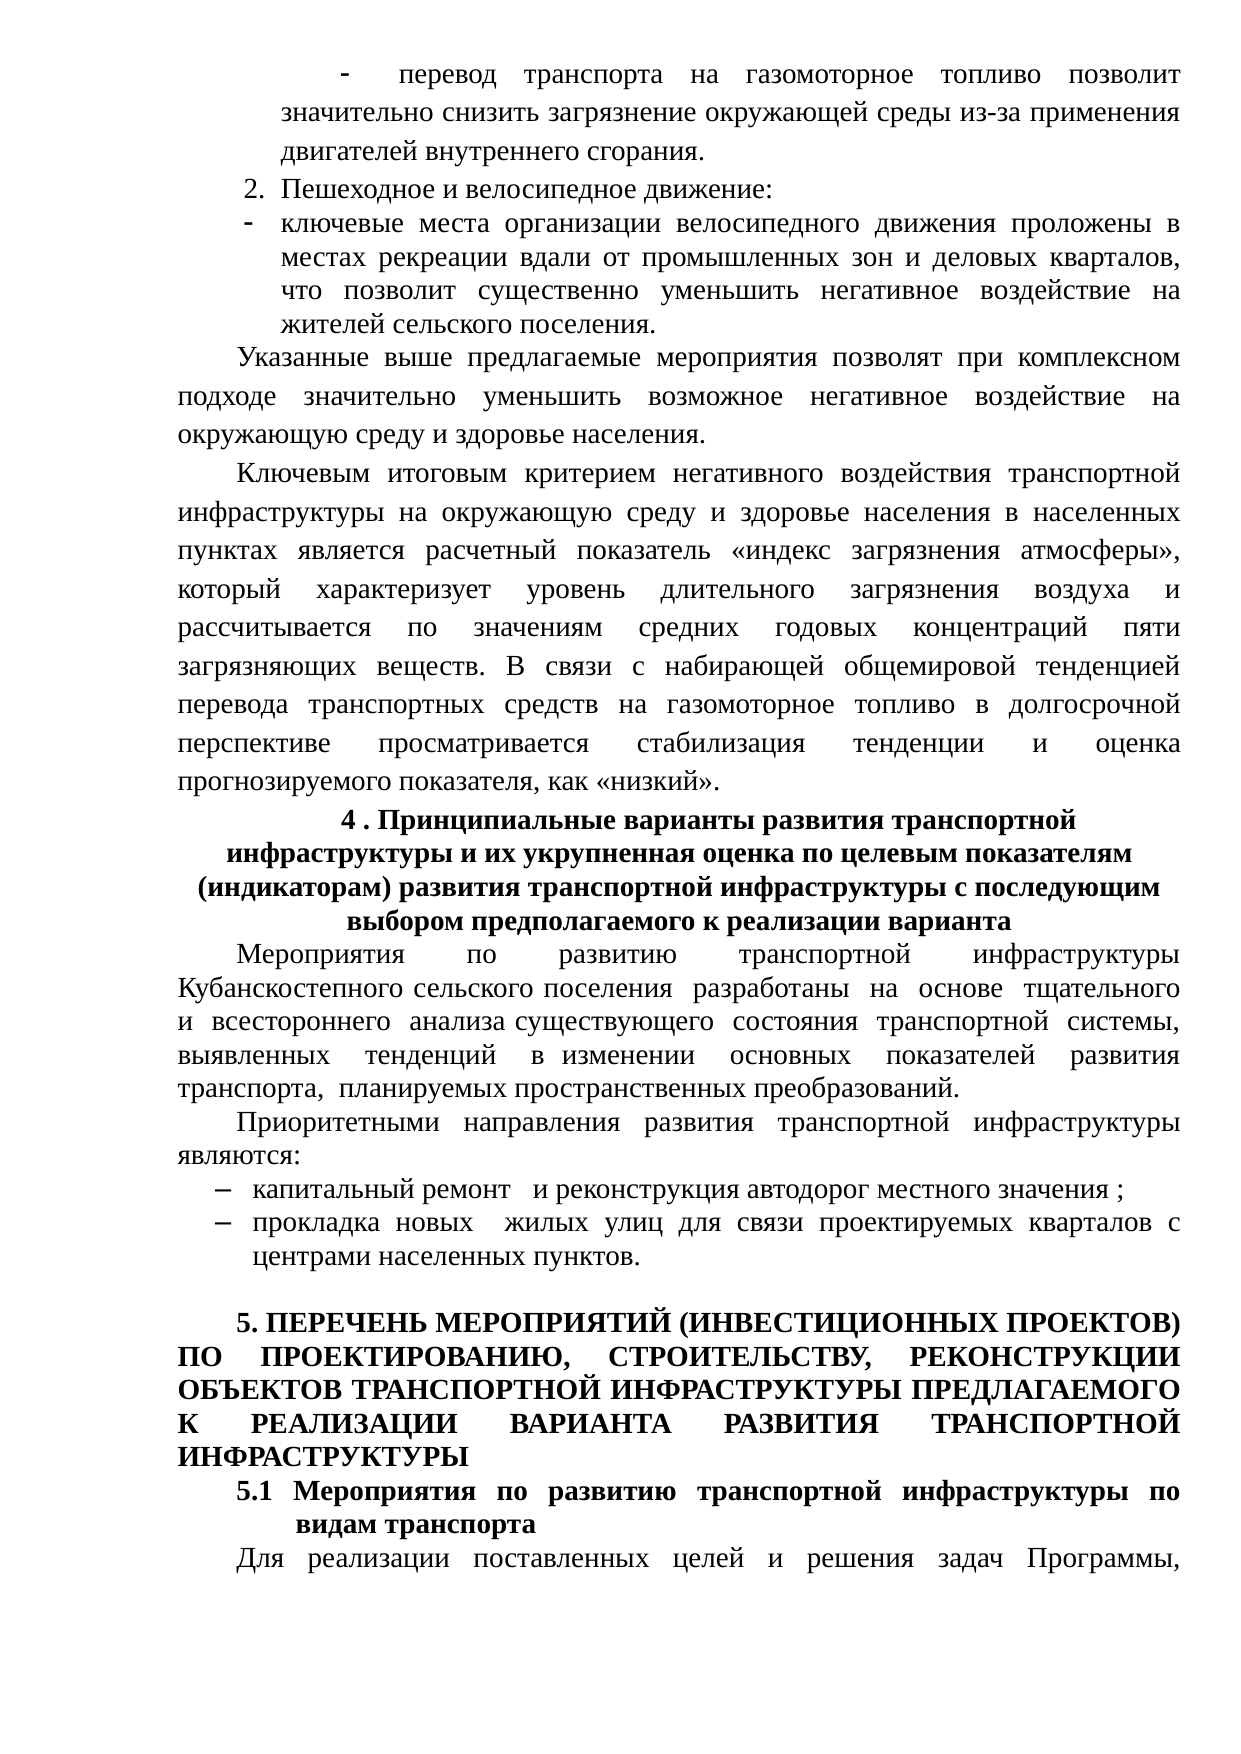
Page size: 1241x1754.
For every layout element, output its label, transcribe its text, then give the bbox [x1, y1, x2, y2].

list Пешеходное и велосипедное движение: [243, 172, 1181, 205]
text Приоритетными направления развития транспортной инфраструктуры являются: [177, 1104, 1181, 1171]
subtitle 5.1 Мероприятия по развитию транспортной инфраструктуры по видам транспорта [236, 1473, 1181, 1540]
text 4 . Принципиальные варианты развития транспортной инфраструктуры и их укрупненная оценка по целевым показателям (индикаторам) развития транспортной инфраструктуры с последующим выбором предполагаемого к реализации варианта [177, 802, 1181, 936]
list перевод транспорта на газомоторное топливо позволит значительно снизить загрязнение окружающей среды из-за применения двигателей внутреннего сгорания. [281, 56, 1181, 167]
list ключевые места организации велосипедного движения проложены в местах рекреации вдали от промышленных зон и деловых кварталов, что позволит существенно уменьшить негативное воздействие на жителей сельского поселения. [243, 205, 1181, 339]
text 5. ПЕРЕЧЕНЬ МЕРОПРИЯТИЙ (ИНВЕСТИЦИОННЫХ ПРОЕКТОВ) ПО ПРОЕКТИРОВАНИЮ, СТРОИТЕЛЬСТВУ, РЕКОНСТРУКЦИИ ОБЪЕКТОВ ТРАНСПОРТНОЙ ИНФРАСТРУКТУРЫ ПРЕДЛАГАЕМОГО К РЕАЛИЗАЦИИ ВАРИАНТА РАЗВИТИЯ ТРАНСПОРТНОЙ ИНФРАСТРУКТУРЫ [177, 1305, 1181, 1473]
list капитальный ремонт и реконструкция автодорог местного значения ; [215, 1171, 1181, 1204]
text Мероприятия по развитию транспортной инфраструктуры Кубанскостепного сельского поселения разработаны на основе тщательного и всестороннего анализа существующего состояния транспортной системы, выявленных тенденций в изменении основных показателей развития транспорта, планируемых пространственных преобразований. [177, 936, 1181, 1104]
text Ключевым итоговым критерием негативного воздействия транспортной инфраструктуры на окружающую среду и здоровье населения в населенных пунктах является расчетный показатель «индекс загрязнения атмосферы», который характеризует уровень длительного загрязнения воздуха и рассчитывается по значениям средних годовых концентраций пяти загрязняющих веществ. В связи с набирающей общемировой тенденцией перевода транспортных средств на газомоторное топливо в долгосрочной перспективе просматривается стабилизация тенденции и оценка прогнозируемого показателя, как «низкий». [177, 455, 1181, 797]
list прокладка новых жилых улиц для связи проектируемых кварталов с центрами населенных пунктов. [215, 1204, 1181, 1272]
text Указанные выше предлагаемые мероприятия позволят при комплексном подходе значительно уменьшить возможное негативное воздействие на окружающую среду и здоровье населения. [177, 339, 1181, 450]
text Для реализации поставленных целей и решения задач Программы, [177, 1540, 1181, 1574]
